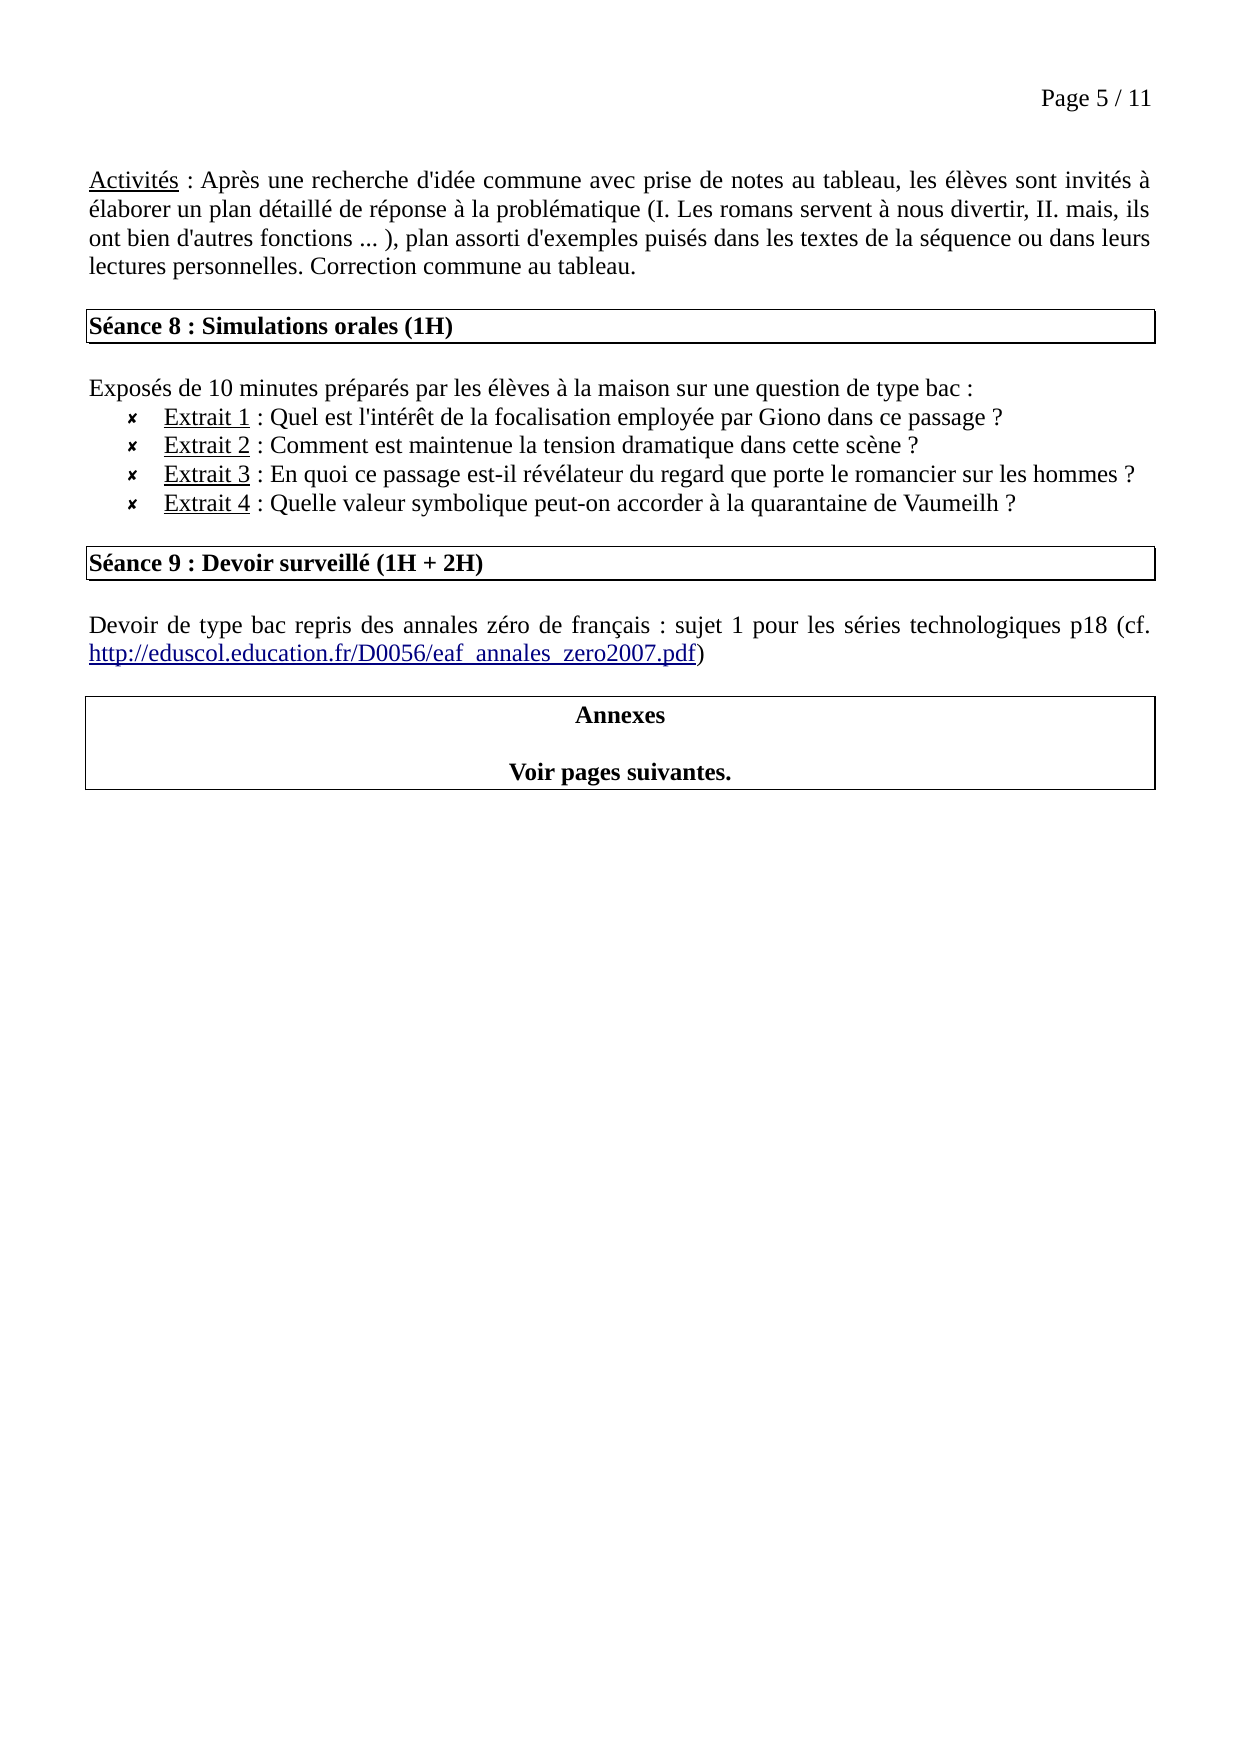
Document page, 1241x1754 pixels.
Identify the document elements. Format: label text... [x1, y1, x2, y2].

text Annexes [86, 697, 1154, 729]
list Extrait 1 : Quel est l'intérêt de la focalisation employée par Giono dans ce passage ? [126, 402, 1152, 431]
list Extrait 3 : En quoi ce passage est-il révélateur du regard que porte le romancier sur les hommes ? [126, 459, 1152, 488]
list Extrait 4 : Quelle valeur symbolique peut-on accorder à la quarantaine de Vaumeilh ? [126, 488, 1152, 517]
text Voir pages suivantes. [86, 753, 1154, 789]
text Exposés de 10 minutes préparés par les élèves à la maison sur une question de type bac : [88, 373, 1152, 402]
text Devoir de type bac repris des annales zéro de français : sujet 1 pour les séries technologiques p18 (cf. http://eduscol.education.fr/D0056/eaf_annales_zero2007.pdf) [88, 610, 1152, 667]
list Extrait 2 : Comment est maintenue la tension dramatique dans cette scène ? [126, 431, 1152, 459]
text Séance 8 : Simulations orales (1H) [87, 310, 1154, 342]
text Activités : Après une recherche d'idée commune avec prise de notes au tableau, les élèves sont invités à élaborer un plan détaillé de réponse à la problématique (I. Les romans servent à nous divertir, II. mais, ils ont bien d'autres fonctions ... ), plan assorti d'exemples puisés dans les textes de la séquence ou dans leurs lectures personnelles. Correction commune au tableau. [88, 165, 1152, 280]
text Séance 9 : Devoir surveillé (1H + 2H) [87, 547, 1154, 579]
